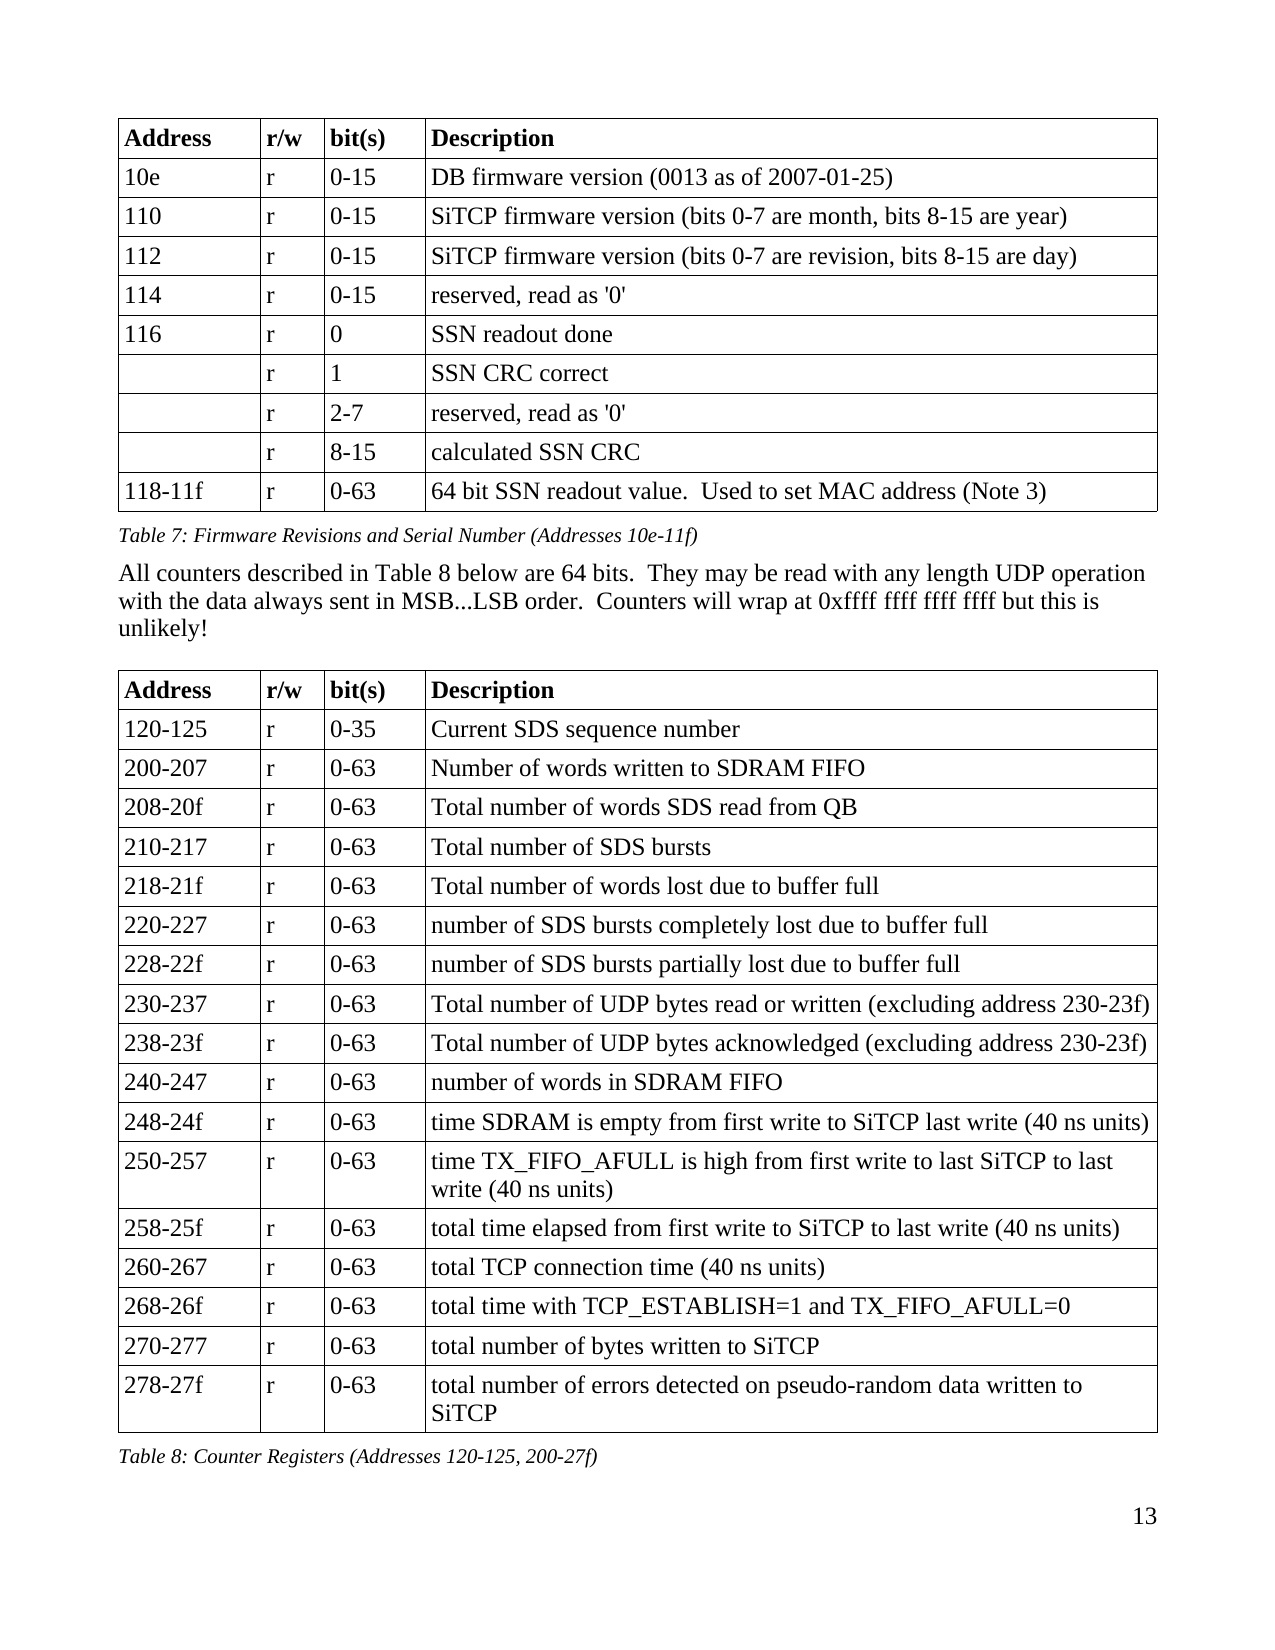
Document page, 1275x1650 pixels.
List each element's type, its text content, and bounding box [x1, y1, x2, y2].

table_cell 112 [119, 237, 260, 275]
table_cell 230-237 [119, 985, 260, 1023]
table_cell r [261, 867, 324, 906]
table_cell 0-15 [325, 237, 425, 275]
table_cell 218-21f [119, 867, 260, 906]
table_cell [119, 433, 260, 472]
table_cell number of SDS bursts partially lost due to buffer full [426, 946, 1157, 984]
table_header r/w [261, 671, 324, 709]
table_cell 220-227 [119, 907, 260, 945]
table_cell 0-63 [325, 1024, 425, 1063]
table_cell r [261, 198, 324, 236]
table_cell 0-63 [325, 907, 425, 945]
table_cell 0-63 [325, 1327, 425, 1365]
table_cell SiTCP firmware version (bits 0-7 are revision, bits 8-15 are day) [426, 237, 1157, 275]
table_cell total number of bytes written to SiTCP [426, 1327, 1157, 1365]
table_cell r [261, 750, 324, 788]
table_cell 110 [119, 198, 260, 236]
table_cell Total number of UDP bytes read or written (excluding address 230-23f) [426, 985, 1157, 1023]
table_cell 0-15 [325, 276, 425, 314]
table_cell 248-24f [119, 1103, 260, 1141]
table_cell 210-217 [119, 828, 260, 866]
table_cell 0-63 [325, 1249, 425, 1287]
table_cell 0-63 [325, 789, 425, 827]
table_cell r [261, 394, 324, 432]
text Table 7: Firmware Revisions and Serial Number (Addresses 10e-11f) [118, 523, 1157, 547]
table_header bit(s) [325, 671, 425, 709]
table_cell r [261, 316, 324, 354]
table_header bit(s) [325, 119, 425, 157]
table_cell 0-63 [325, 867, 425, 906]
table_cell 0-63 [325, 473, 425, 511]
table_cell SSN CRC correct [426, 355, 1157, 393]
table_cell r [261, 1366, 324, 1432]
table_cell r [261, 355, 324, 393]
table_cell r [261, 433, 324, 472]
table_cell 0-63 [325, 1366, 425, 1432]
table_cell r [261, 1064, 324, 1102]
table_cell 228-22f [119, 946, 260, 984]
table_cell 0-63 [325, 1103, 425, 1141]
table_cell r [261, 159, 324, 197]
table_cell 0-63 [325, 1064, 425, 1102]
table_cell total time with TCP_ESTABLISH=1 and TX_FIFO_AFULL=0 [426, 1288, 1157, 1326]
table_cell r [261, 237, 324, 275]
table_cell DB firmware version (0013 as of 2007-01-25) [426, 159, 1157, 197]
table_cell r [261, 985, 324, 1023]
table_header Address [119, 671, 260, 709]
table_cell r [261, 1327, 324, 1365]
table_cell r [261, 1209, 324, 1247]
table_cell r [261, 907, 324, 945]
table_cell r [261, 1288, 324, 1326]
table_cell r [261, 276, 324, 314]
table_cell Number of words written to SDRAM FIFO [426, 750, 1157, 788]
table_cell 0-63 [325, 750, 425, 788]
table_cell 278-27f [119, 1366, 260, 1432]
table_cell 238-23f [119, 1024, 260, 1063]
table_cell total time elapsed from first write to SiTCP to last write (40 ns units) [426, 1209, 1157, 1247]
table_cell 116 [119, 316, 260, 354]
table_cell Total number of words SDS read from QB [426, 789, 1157, 827]
table_cell 1 [325, 355, 425, 393]
table_cell r [261, 710, 324, 748]
table_cell SSN readout done [426, 316, 1157, 354]
table_cell 64 bit SSN readout value. Used to set MAC address (Note 3) [426, 473, 1157, 511]
table_cell 8-15 [325, 433, 425, 472]
table_cell 0 [325, 316, 425, 354]
table_cell reserved, read as '0' [426, 276, 1157, 314]
table_cell 0-15 [325, 159, 425, 197]
table_cell 200-207 [119, 750, 260, 788]
table_cell number of SDS bursts completely lost due to buffer full [426, 907, 1157, 945]
table_cell number of words in SDRAM FIFO [426, 1064, 1157, 1102]
table_cell r [261, 1249, 324, 1287]
table_cell Current SDS sequence number [426, 710, 1157, 748]
table_cell r [261, 828, 324, 866]
table_cell 2-7 [325, 394, 425, 432]
table_cell r [261, 1142, 324, 1208]
table_cell 0-63 [325, 1142, 425, 1208]
table_cell 120-125 [119, 710, 260, 748]
table_cell time TX_FIFO_AFULL is high from first write to last SiTCP to last write (40 ns units) [426, 1142, 1157, 1208]
table_cell 0-35 [325, 710, 425, 748]
table_cell r [261, 946, 324, 984]
table_cell 258-25f [119, 1209, 260, 1247]
table_cell r [261, 1024, 324, 1063]
text All counters described in Table 8 below are 64 bits. They may be read with any length UDP operation with the data always sent in MSB...LSB order. Counters will wrap at 0xffff ffff ffff ffff but this is unlikely! [118, 559, 1157, 642]
table_cell 0-63 [325, 1288, 425, 1326]
text Table 8: Counter Registers (Addresses 120-125, 200-27f) [118, 1445, 1157, 1468]
table_header Description [426, 671, 1157, 709]
table_cell 250-257 [119, 1142, 260, 1208]
table_cell reserved, read as '0' [426, 394, 1157, 432]
table_cell 114 [119, 276, 260, 314]
table_cell time SDRAM is empty from first write to SiTCP last write (40 ns units) [426, 1103, 1157, 1141]
table_cell 260-267 [119, 1249, 260, 1287]
table_cell 0-63 [325, 1209, 425, 1247]
table_cell total number of errors detected on pseudo-random data written to SiTCP [426, 1366, 1157, 1432]
table_cell r [261, 1103, 324, 1141]
table_cell SiTCP firmware version (bits 0-7 are month, bits 8-15 are year) [426, 198, 1157, 236]
table_cell Total number of SDS bursts [426, 828, 1157, 866]
table_cell 10e [119, 159, 260, 197]
table_cell 0-63 [325, 946, 425, 984]
table_cell 118-11f [119, 473, 260, 511]
table_cell calculated SSN CRC [426, 433, 1157, 472]
table_cell 0-15 [325, 198, 425, 236]
table_cell r [261, 789, 324, 827]
table_cell 240-247 [119, 1064, 260, 1102]
table_cell [119, 355, 260, 393]
table_cell 268-26f [119, 1288, 260, 1326]
table_cell total TCP connection time (40 ns units) [426, 1249, 1157, 1287]
table_cell [119, 394, 260, 432]
table_header r/w [261, 119, 324, 157]
table_cell 270-277 [119, 1327, 260, 1365]
table_cell Total number of words lost due to buffer full [426, 867, 1157, 906]
table_cell 0-63 [325, 828, 425, 866]
table_cell 0-63 [325, 985, 425, 1023]
table_cell 208-20f [119, 789, 260, 827]
table_header Description [426, 119, 1157, 157]
table_cell r [261, 473, 324, 511]
table_cell Total number of UDP bytes acknowledged (excluding address 230-23f) [426, 1024, 1157, 1063]
table_header Address [119, 119, 260, 157]
